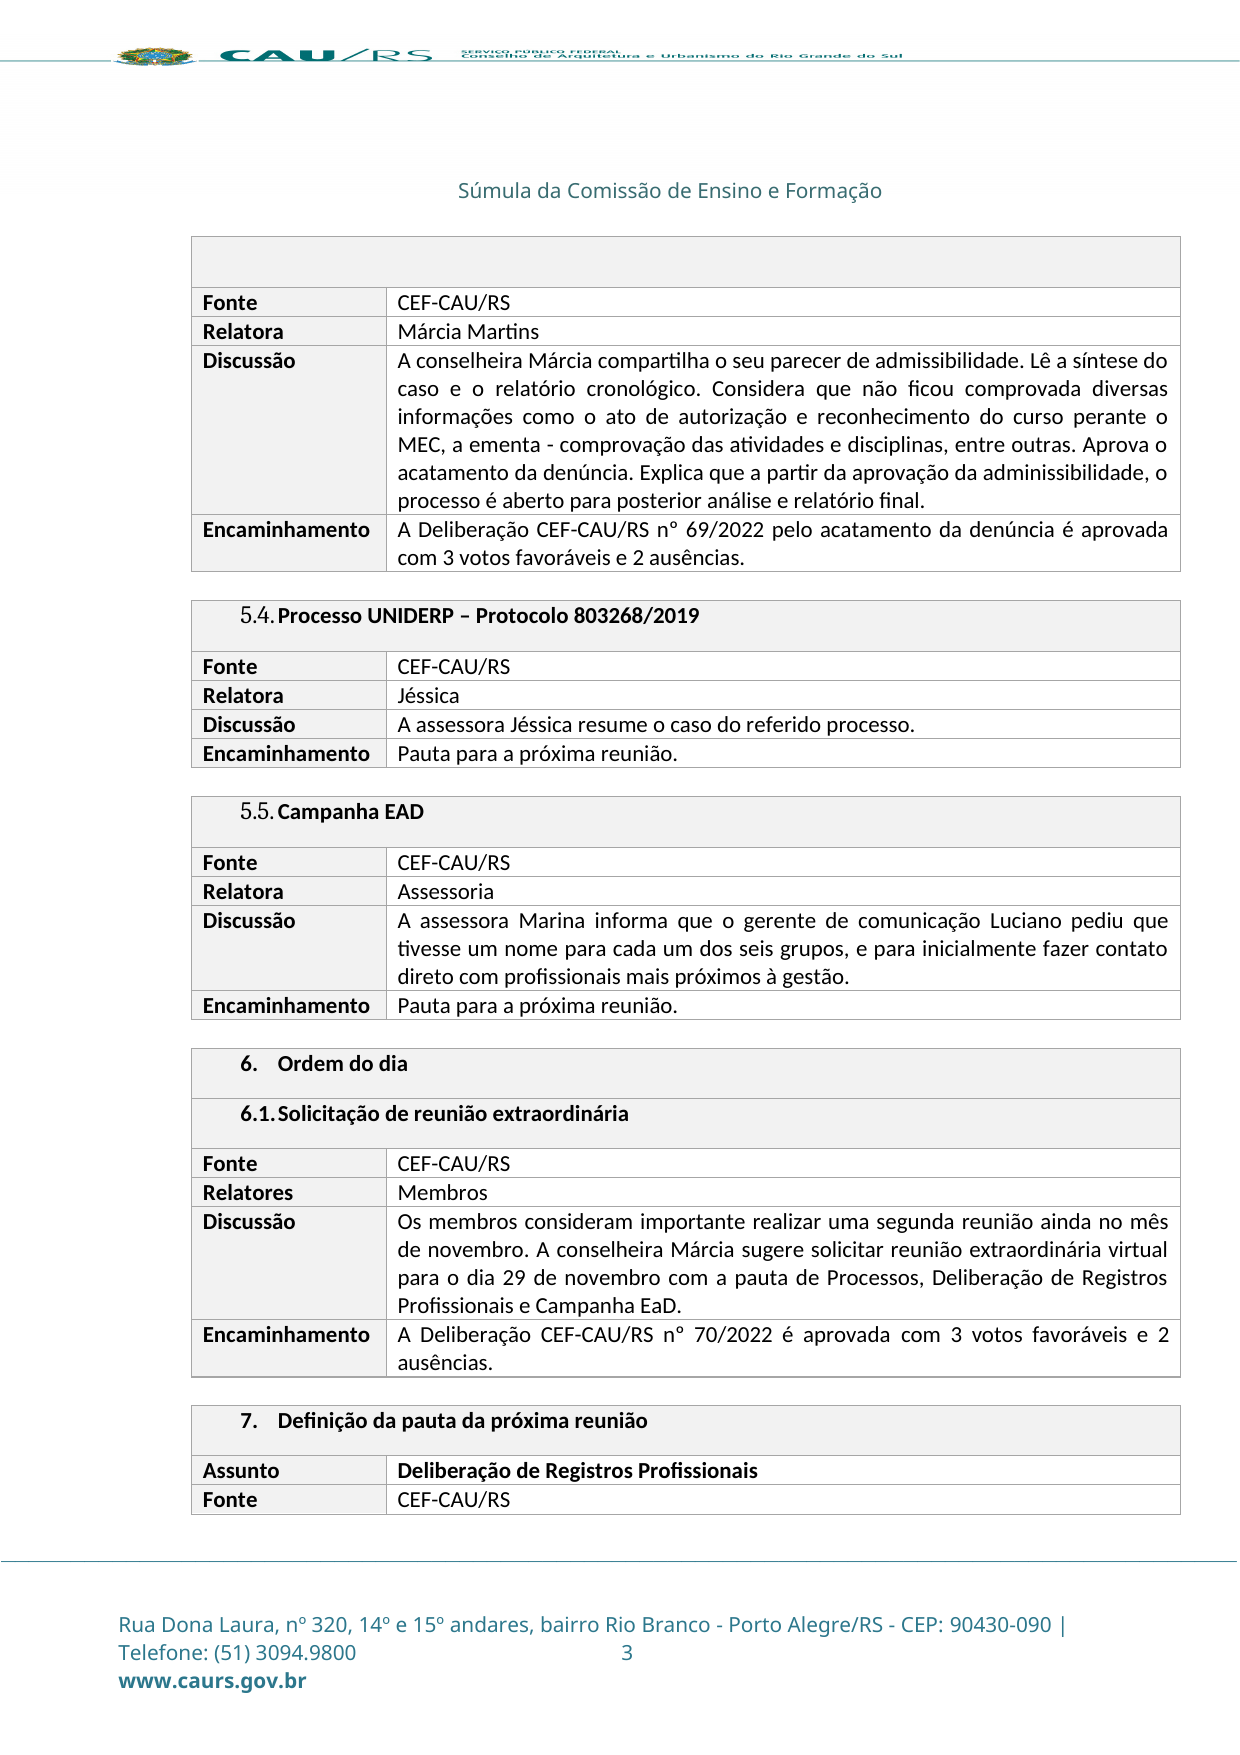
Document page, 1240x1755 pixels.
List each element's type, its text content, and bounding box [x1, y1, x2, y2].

table_cell Encaminhamento [192, 739, 386, 767]
table_cell Processo UNIDERP – Protocolo 803268/2019 [192, 601, 1180, 651]
table_cell [191, 1020, 1181, 1048]
table_cell Fonte [192, 288, 386, 316]
table_cell CEF-CAU/RS [387, 848, 1180, 876]
table_cell Encaminhamento [192, 515, 386, 571]
table_cell Jéssica [387, 681, 1180, 709]
table_cell A Deliberação CEF-CAU/RS nº 69/2022 pelo acatamento da denúncia é aprovada com 3 votos favoráveis e 2 ausências. [387, 515, 1180, 571]
table_cell Assessoria [387, 877, 1180, 905]
table_cell [191, 768, 1181, 796]
table_cell Encaminhamento [192, 1320, 386, 1376]
table_cell Membros [387, 1178, 1180, 1206]
table_cell [191, 572, 1181, 600]
table_cell A assessora Jéssica resume o caso do referido processo. [387, 710, 1180, 738]
table_cell CEF-CAU/RS [387, 1149, 1180, 1177]
table_cell Solicitação de reunião extraordinária [192, 1099, 1180, 1148]
table_cell A assessora Marina informa que o gerente de comunicação Luciano pediu que tivesse um nome para cada um dos seis grupos, e para inicialmente fazer contato direto com profissionais mais próximos à gestão. [387, 906, 1180, 990]
table_cell Definição da pauta da próxima reunião [192, 1406, 1180, 1455]
table_cell Campanha EAD [192, 797, 1180, 847]
table_cell Discussão [192, 1207, 386, 1319]
table_cell Fonte [192, 652, 386, 680]
table_cell Discussão [192, 906, 386, 990]
table_cell CEF-CAU/RS [387, 288, 1180, 316]
table_cell Relatora [192, 317, 386, 345]
table_cell CEF-CAU/RS [387, 1485, 1180, 1513]
table_cell Deliberação de Registros Profissionais [387, 1456, 1180, 1484]
table_cell A Deliberação CEF-CAU/RS nº 70/2022 é aprovada com 3 votos favoráveis e 2 ausências. [387, 1320, 1180, 1376]
table_cell Discussão [192, 710, 386, 738]
table_cell Pauta para a próxima reunião. [387, 991, 1180, 1019]
table_cell Fonte [192, 1149, 386, 1177]
table_cell Relatora [192, 877, 386, 905]
table_cell Encaminhamento [192, 991, 386, 1019]
table_cell Discussão [192, 346, 386, 514]
table_cell Os membros consideram importante realizar uma segunda reunião ainda no mês de novembro. A conselheira Márcia sugere solicitar reunião extraordinária virtual para o dia 29 de novembro com a pauta de Processos, Deliberação de Registros Profissionais e Campanha EaD. [387, 1207, 1180, 1319]
table_cell [192, 237, 1180, 287]
table_cell Assunto [192, 1456, 386, 1484]
table_cell Márcia Martins [387, 317, 1180, 345]
table_cell Relatores [192, 1178, 386, 1206]
table_cell [191, 1378, 1181, 1405]
table_cell Fonte [192, 848, 386, 876]
table_cell A conselheira Márcia compartilha o seu parecer de admissibilidade. Lê a síntese do caso e o relatório cronológico. Considera que não ficou comprovada diversas informações como o ato de autorização e reconhecimento do curso perante o MEC, a ementa - comprovação das atividades e disciplinas, entre outras. Aprova o acatamento da denúncia. Explica que a partir da aprovação da adminissibilidade, o processo é aberto para posterior análise e relatório final. [387, 346, 1180, 514]
table_cell CEF-CAU/RS [387, 652, 1180, 680]
table_cell Ordem do dia [192, 1049, 1180, 1098]
table_cell Fonte [192, 1485, 386, 1513]
table_cell Pauta para a próxima reunião. [387, 739, 1180, 767]
table_cell Relatora [192, 681, 386, 709]
